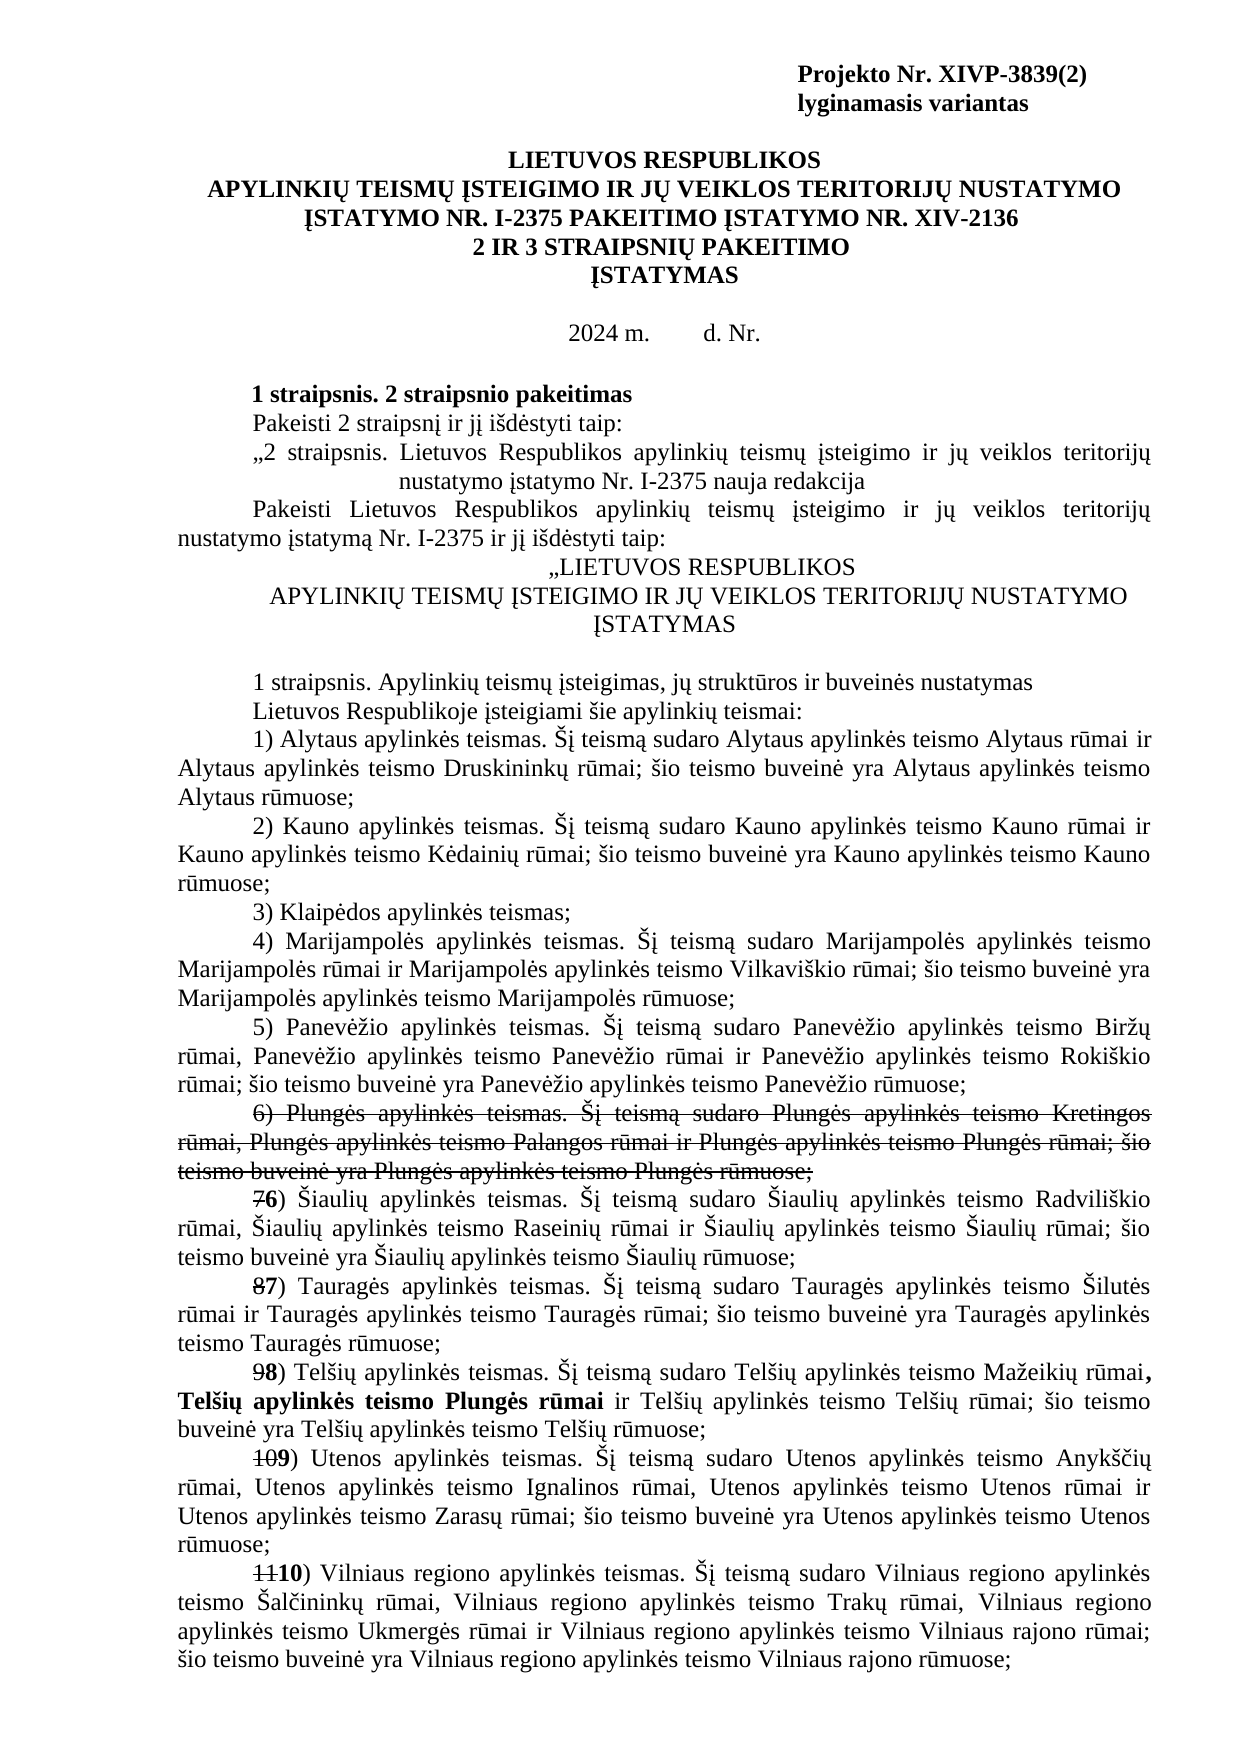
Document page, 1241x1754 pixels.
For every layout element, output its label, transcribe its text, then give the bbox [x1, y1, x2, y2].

text Pakeisti 2 straipsnį ir jį išdėstyti taip: [177, 408, 1152, 437]
text APYLINKIŲ TEISMŲ ĮSTEIGIMO IR JŲ VEIKLOS TERITORIJŲ NUSTATYMO ĮSTATYMO NR. I-2375 PAKEITIMO ĮSTATYMO NR. XIV-2136 [177, 174, 1152, 232]
text lyginamasis variantas [177, 88, 1152, 117]
text APYLINKIŲ TEISMŲ ĮSTEIGIMO IR JŲ VEIKLOS TERITORIJŲ NUSTATYMO [177, 581, 1152, 609]
text 2024 m. d. Nr. [177, 318, 1152, 347]
text 1110) Vilniaus regiono apylinkės teismas. Šį teismą sudaro Vilniaus regiono apylinkės teismo Šalčininkų rūmai, Vilniaus regiono apylinkės teismo Trakų rūmai, Vilniaus regiono apylinkės teismo Ukmergės rūmai ir Vilniaus regiono apylinkės teismo Vilniaus rajono rūmai; šio teismo buveinė yra Vilniaus regiono apylinkės teismo Vilniaus rajono rūmuose; [177, 1558, 1152, 1673]
text 2 ir 3 STRAIPSNIŲ PAKEITIMO [177, 232, 1152, 260]
text 3) Klaipėdos apylinkės teismas; [177, 897, 1152, 926]
text 1 straipsnis. 2 straipsnio pakeitimas [177, 379, 1152, 408]
text Pakeisti Lietuvos Respublikos apylinkių teismų įsteigimo ir jų veiklos teritorijų nustatymo įstatymą Nr. I-2375 ir jį išdėstyti taip: [177, 494, 1152, 552]
text LIETUVOS RESPUBLIKOS [177, 145, 1152, 174]
text Projekto Nr. XIVP-3839(2) [177, 59, 1152, 88]
text ĮSTATYMAS [177, 609, 1152, 638]
text 6) Plungės apylinkės teismas. Šį teismą sudaro Plungės apylinkės teismo Kretingos rūmai, Plungės apylinkės teismo Palangos rūmai ir Plungės apylinkės teismo Plungės rūmai; šio teismo buveinė yra Plungės apylinkės teismo Plungės rūmuose; [177, 1098, 1152, 1184]
text 109) Utenos apylinkės teismas. Šį teismą sudaro Utenos apylinkės teismo Anykščių rūmai, Utenos apylinkės teismo Ignalinos rūmai, Utenos apylinkės teismo Utenos rūmai ir Utenos apylinkės teismo Zarasų rūmai; šio teismo buveinė yra Utenos apylinkės teismo Utenos rūmuose; [177, 1443, 1152, 1558]
text 1) Alytaus apylinkės teismas. Šį teismą sudaro Alytaus apylinkės teismo Alytaus rūmai ir Alytaus apylinkės teismo Druskininkų rūmai; šio teismo buveinė yra Alytaus apylinkės teismo Alytaus rūmuose; [177, 724, 1152, 811]
text ĮSTATYMAS [177, 260, 1152, 289]
text 98) Telšių apylinkės teismas. Šį teismą sudaro Telšių apylinkės teismo Mažeikių rūmai, Telšių apylinkės teismo Plungės rūmai ir Telšių apylinkės teismo Telšių rūmai; šio teismo buveinė yra Telšių apylinkės teismo Telšių rūmuose; [177, 1357, 1152, 1443]
text 4) Marijampolės apylinkės teismas. Šį teismą sudaro Marijampolės apylinkės teismo Marijampolės rūmai ir Marijampolės apylinkės teismo Vilkaviškio rūmai; šio teismo buveinė yra Marijampolės apylinkės teismo Marijampolės rūmuose; [177, 926, 1152, 1012]
text 87) Tauragės apylinkės teismas. Šį teismą sudaro Tauragės apylinkės teismo Šilutės rūmai ir Tauragės apylinkės teismo Tauragės rūmai; šio teismo buveinė yra Tauragės apylinkės teismo Tauragės rūmuose; [177, 1271, 1152, 1357]
text 76) Šiaulių apylinkės teismas. Šį teismą sudaro Šiaulių apylinkės teismo Radviliškio rūmai, Šiaulių apylinkės teismo Raseinių rūmai ir Šiaulių apylinkės teismo Šiaulių rūmai; šio teismo buveinė yra Šiaulių apylinkės teismo Šiaulių rūmuose; [177, 1184, 1152, 1271]
text „2 straipsnis. Lietuvos Respublikos apylinkių teismų įsteigimo ir jų veiklos teritorijų nustatymo įstatymo Nr. I-2375 nauja redakcija [252, 437, 1152, 494]
text „LIETUVOS RESPUBLIKOS [177, 552, 1152, 581]
text Lietuvos Respublikoje įsteigiami šie apylinkių teismai: [177, 696, 1152, 724]
text 2) Kauno apylinkės teismas. Šį teismą sudaro Kauno apylinkės teismo Kauno rūmai ir Kauno apylinkės teismo Kėdainių rūmai; šio teismo buveinė yra Kauno apylinkės teismo Kauno rūmuose; [177, 811, 1152, 897]
text 5) Panevėžio apylinkės teismas. Šį teismą sudaro Panevėžio apylinkės teismo Biržų rūmai, Panevėžio apylinkės teismo Panevėžio rūmai ir Panevėžio apylinkės teismo Rokiškio rūmai; šio teismo buveinė yra Panevėžio apylinkės teismo Panevėžio rūmuose; [177, 1012, 1152, 1098]
text 1 straipsnis. Apylinkių teismų įsteigimas, jų struktūros ir buveinės nustatymas [177, 667, 1152, 696]
